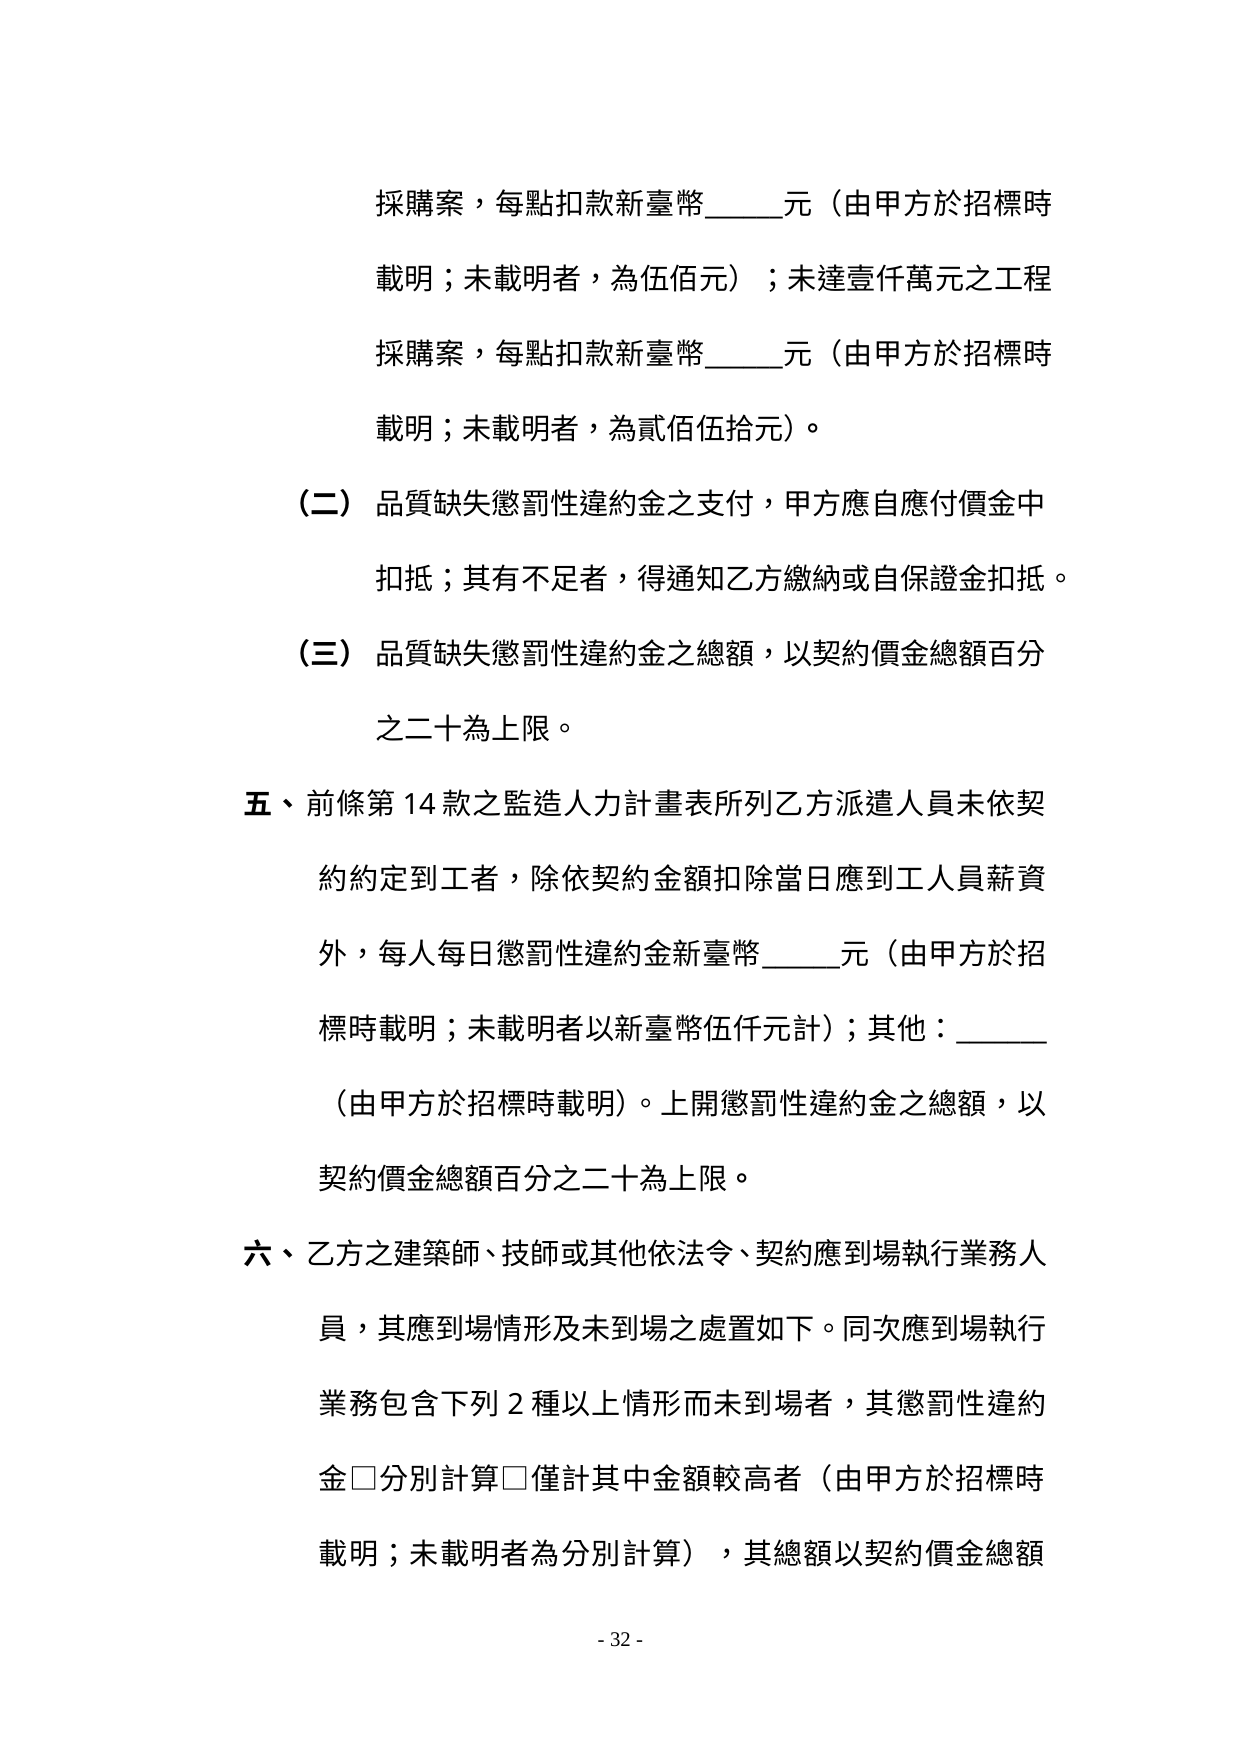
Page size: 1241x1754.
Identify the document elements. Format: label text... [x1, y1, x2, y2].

list 採購案，每點扣款新臺幣______元（由甲方於招標時載明；未載明者，為伍佰元）；未達壹仟萬元之工程採購案，每點扣款新臺幣______元（由甲方於招標時載明；未載明者，為貳佰伍拾元）。 [281, 164, 1053, 464]
list 品質缺失懲罰性違約金之總額，以契約價金總額百分之二十為上限。 [281, 614, 1053, 764]
list 乙方之建築師、技師或其他依法令、契約應到場執行業務人員，其應到場情形及未到場之處置如下。同次應到場執行業務包含下列2種以上情形而未到場者，其懲罰性違約金□分別計算□僅計其中金額較高者（由甲方於招標時載明；未載明者為分別計算），其總額以契約價金總額 [244, 1214, 1047, 1589]
list 品質缺失懲罰性違約金之支付，甲方應自應付價金中扣抵；其有不足者，得通知乙方繳納或自保證金扣抵。 [281, 464, 1053, 614]
list 前條第14款之監造人力計畫表所列乙方派遣人員未依契約約定到工者，除依契約金額扣除當日應到工人員薪資外，每人每日懲罰性違約金新臺幣______元（由甲方於招標時載明；未載明者以新臺幣伍仟元計）；其他：_______（由甲方於招標時載明）。上開懲罰性違約金之總額，以契約價金總額百分之二十為上限。 [244, 764, 1047, 1214]
